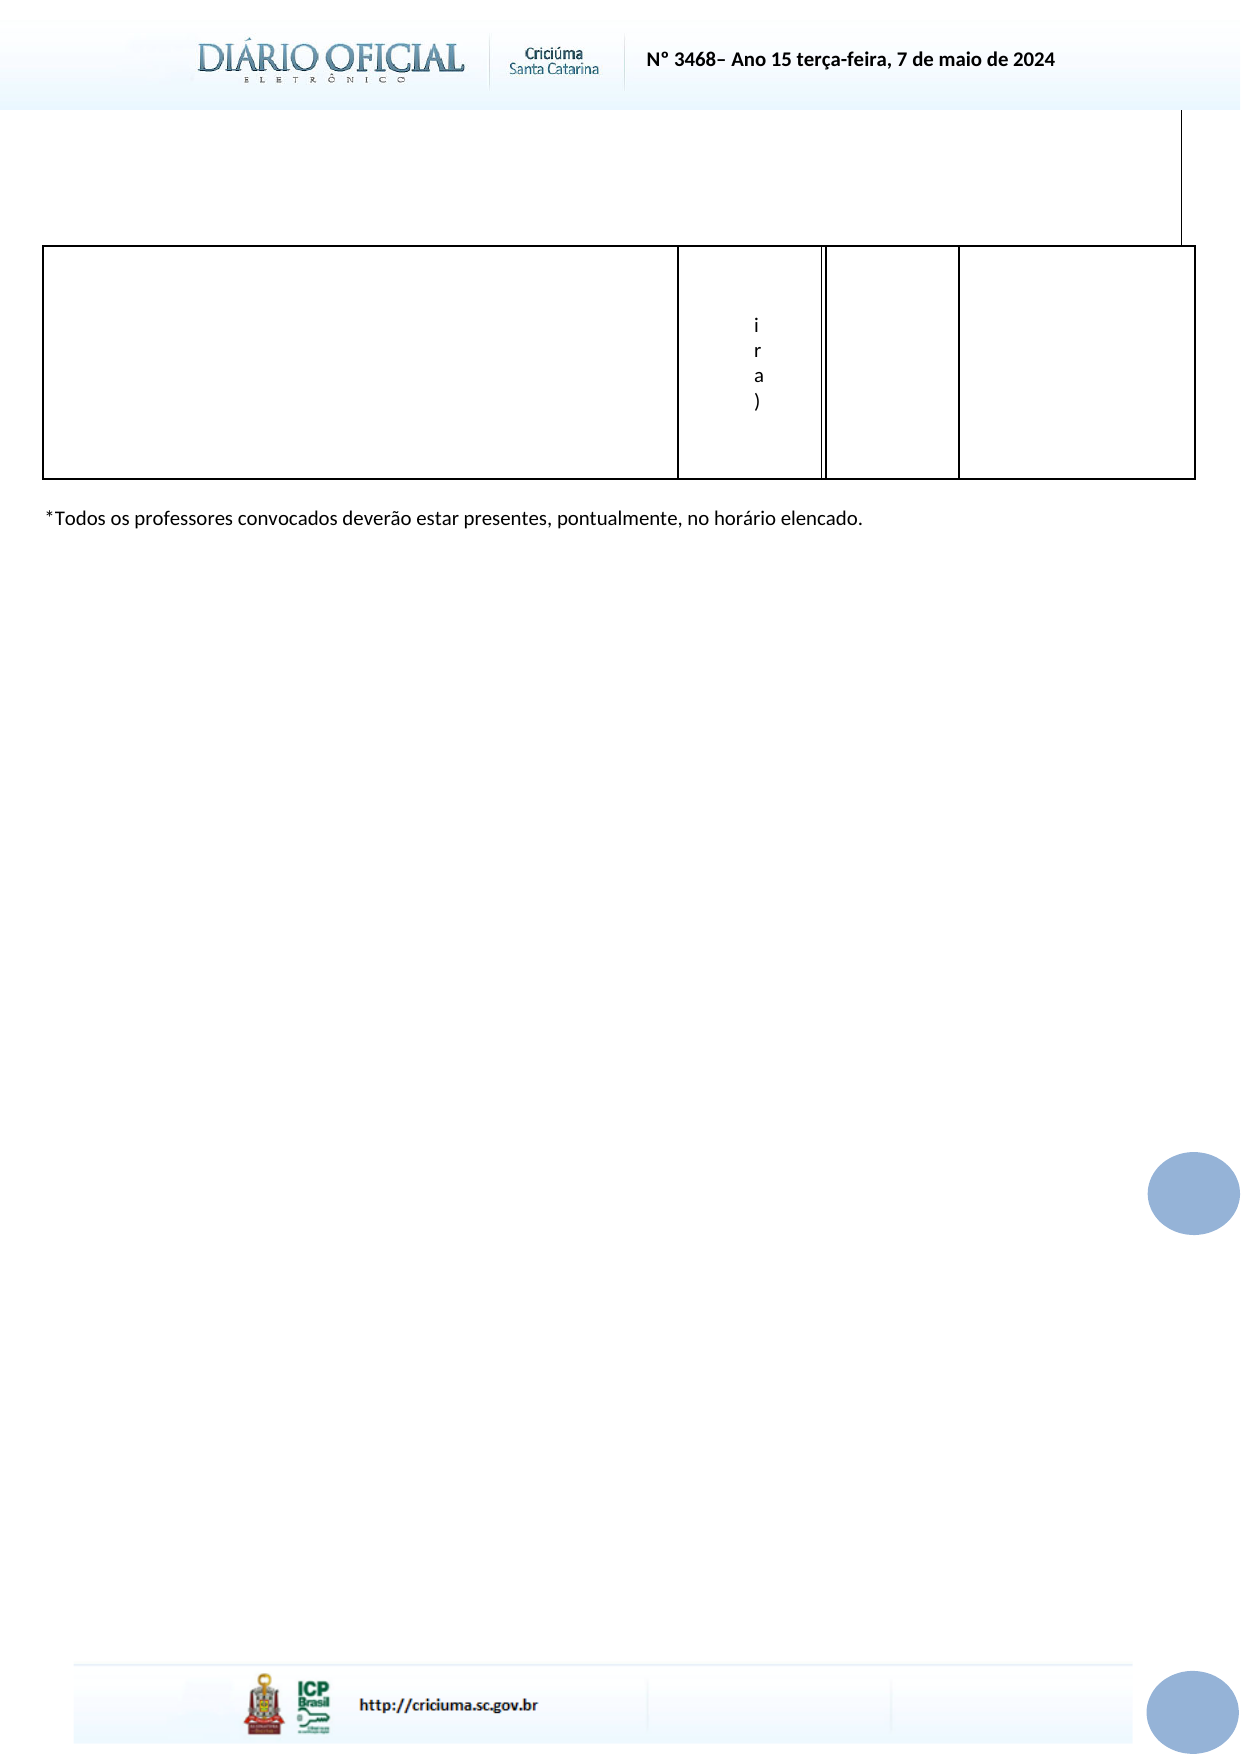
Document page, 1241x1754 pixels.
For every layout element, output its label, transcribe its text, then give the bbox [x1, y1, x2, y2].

text *Todos os professores convocados deverão estar presentes, pontualmente, no horário elencado. [44, 506, 1181, 531]
table_cell ira) [679, 247, 821, 478]
table_cell [960, 247, 1194, 478]
table_cell [827, 247, 958, 478]
table_cell [44, 247, 677, 478]
